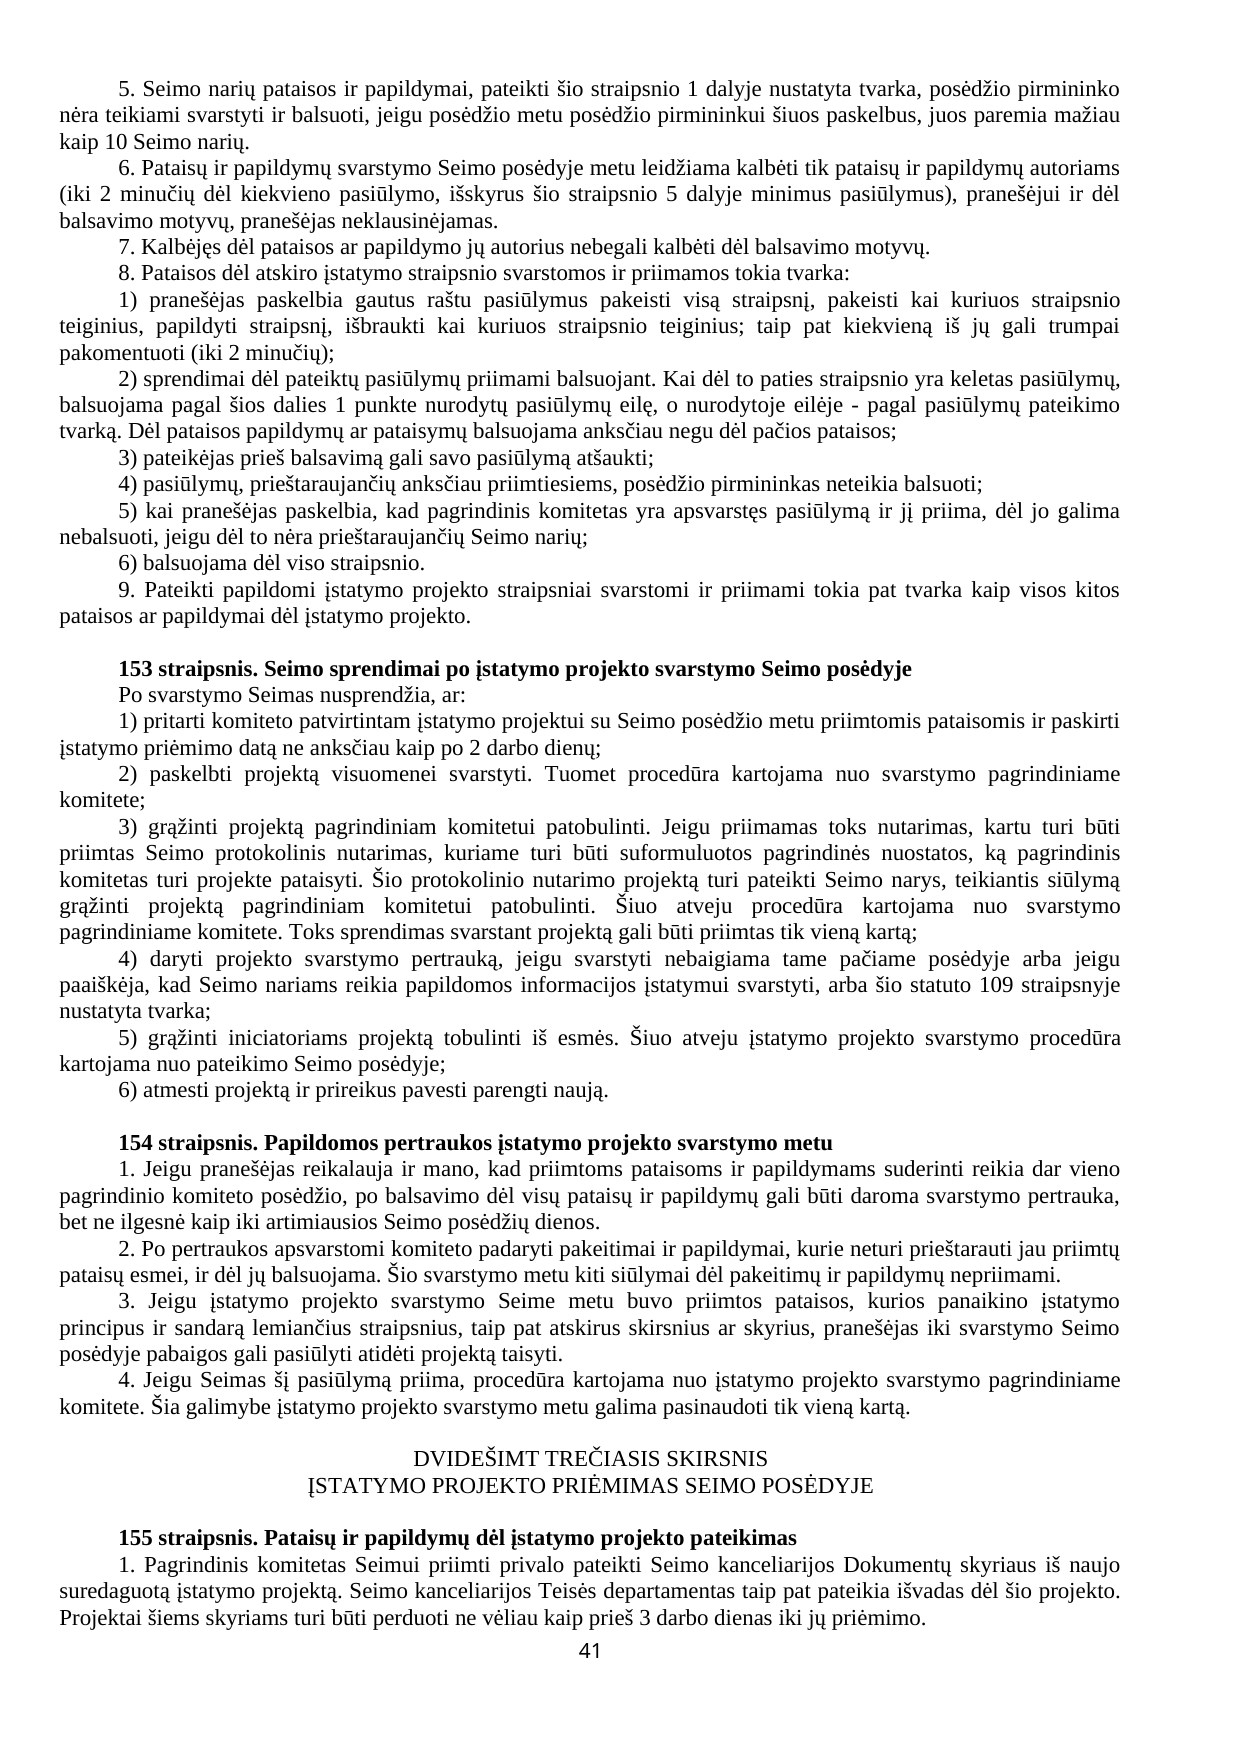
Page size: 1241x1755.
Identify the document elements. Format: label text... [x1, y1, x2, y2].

text 2) paskelbti projektą visuomenei svarstyti. Tuomet procedūra kartojama nuo svarstymo pagrindiniame komitete; [59, 760, 1122, 813]
text ĮSTATYMO PROJEKTO PRIĖMIMAS SEIMO POSĖDYJE [59, 1472, 1122, 1498]
text 8. Pataisos dėl atskiro įstatymo straipsnio svarstomos ir priimamos tokia tvarka: [59, 259, 1122, 286]
text 3) grąžinti projektą pagrindiniam komitetui patobulinti. Jeigu priimamas toks nutarimas, kartu turi būti priimtas Seimo protokolinis nutarimas, kuriame turi būti suformuluotos pagrindinės nuostatos, ką pagrindinis komitetas turi projekte pataisyti. Šio protokolinio nutarimo projektą turi pateikti Seimo narys, teikiantis siūlymą grąžinti projektą pagrindiniam komitetui patobulinti. Šiuo atveju procedūra kartojama nuo svarstymo pagrindiniame komitete. Toks sprendimas svarstant projektą gali būti priimtas tik vieną kartą; [59, 813, 1122, 945]
text 6. Pataisų ir papildymų svarstymo Seimo posėdyje metu leidžiama kalbėti tik pataisų ir papildymų autoriams (iki 2 minučių dėl kiekvieno pasiūlymo, išskyrus šio straipsnio 5 dalyje minimus pasiūlymus), pranešėjui ir dėl balsavimo motyvų, pranešėjas neklausinėjamas. [59, 154, 1122, 233]
text 4. Jeigu Seimas šį pasiūlymą priima, procedūra kartojama nuo įstatymo projekto svarstymo pagrindiniame komitete. Šia galimybe įstatymo projekto svarstymo metu galima pasinaudoti tik vieną kartą. [59, 1366, 1122, 1419]
text 9. Pateikti papildomi įstatymo projekto straipsniai svarstomi ir priimami tokia pat tvarka kaip visos kitos pataisos ar papildymai dėl įstatymo projekto. [59, 576, 1122, 628]
text 6) balsuojama dėl viso straipsnio. [59, 549, 1122, 576]
text 2. Po pertraukos apsvarstomi komiteto padaryti pakeitimai ir papildymai, kurie neturi prieštarauti jau priimtų pataisų esmei, ir dėl jų balsuojama. Šio svarstymo metu kiti siūlymai dėl pakeitimų ir papildymų nepriimami. [59, 1234, 1122, 1287]
text 153 straipsnis. Seimo sprendimai po įstatymo projekto svarstymo Seimo posėdyje [118, 655, 1122, 681]
text 3. Jeigu įstatymo projekto svarstymo Seime metu buvo priimtos pataisos, kurios panaikino įstatymo principus ir sandarą lemiančius straipsnius, taip pat atskirus skirsnius ar skyrius, pranešėjas iki svarstymo Seimo posėdyje pabaigos gali pasiūlyti atidėti projektą taisyti. [59, 1287, 1122, 1366]
text 4) daryti projekto svarstymo pertrauką, jeigu svarstyti nebaigiama tame pačiame posėdyje arba jeigu paaiškėja, kad Seimo nariams reikia papildomos informacijos įstatymui svarstyti, arba šio statuto 109 straipsnyje nustatyta tvarka; [59, 945, 1122, 1024]
text 6) atmesti projektą ir prireikus pavesti parengti naują. [59, 1076, 1122, 1103]
text 7. Kalbėjęs dėl pataisos ar papildymo jų autorius nebegali kalbėti dėl balsavimo motyvų. [59, 233, 1122, 259]
text 5. Seimo narių pataisos ir papildymai, pateikti šio straipsnio 1 dalyje nustatyta tvarka, posėdžio pirmininko nėra teikiami svarstyti ir balsuoti, jeigu posėdžio metu posėdžio pirmininkui šiuos paskelbus, juos paremia mažiau kaip 10 Seimo narių. [59, 75, 1122, 154]
text Po svarstymo Seimas nusprendžia, ar: [59, 681, 1122, 707]
text DVIDEŠIMT TREČIASIS SKIRSNIS [59, 1445, 1122, 1472]
text 5) grąžinti iniciatoriams projektą tobulinti iš esmės. Šiuo atveju įstatymo projekto svarstymo procedūra kartojama nuo pateikimo Seimo posėdyje; [59, 1024, 1122, 1076]
text 155 straipsnis. Pataisų ir papildymų dėl įstatymo projekto pateikimas [59, 1524, 1122, 1551]
text 3) pateikėjas prieš balsavimą gali savo pasiūlymą atšaukti; [59, 444, 1122, 470]
text 154 straipsnis. Papildomos pertraukos įstatymo projekto svarstymo metu [59, 1129, 1122, 1156]
text 1. Pagrindinis komitetas Seimui priimti privalo pateikti Seimo kanceliarijos Dokumentų skyriaus iš naujo suredaguotą įstatymo projektą. Seimo kanceliarijos Teisės departamentas taip pat pateikia išvadas dėl šio projekto. Projektai šiems skyriams turi būti perduoti ne vėliau kaip prieš 3 darbo dienas iki jų priėmimo. [59, 1551, 1122, 1630]
text 4) pasiūlymų, prieštaraujančių anksčiau priimtiesiems, posėdžio pirmininkas neteikia balsuoti; [59, 470, 1122, 497]
text 1. Jeigu pranešėjas reikalauja ir mano, kad priimtoms pataisoms ir papildymams suderinti reikia dar vieno pagrindinio komiteto posėdžio, po balsavimo dėl visų pataisų ir papildymų gali būti daroma svarstymo pertrauka, bet ne ilgesnė kaip iki artimiausios Seimo posėdžių dienos. [59, 1156, 1122, 1234]
text 1) pritarti komiteto patvirtintam įstatymo projektui su Seimo posėdžio metu priimtomis pataisomis ir paskirti įstatymo priėmimo datą ne anksčiau kaip po 2 darbo dienų; [59, 707, 1122, 760]
text 2) sprendimai dėl pateiktų pasiūlymų priimami balsuojant. Kai dėl to paties straipsnio yra keletas pasiūlymų, balsuojama pagal šios dalies 1 punkte nurodytų pasiūlymų eilę, o nurodytoje eilėje - pagal pasiūlymų pateikimo tvarką. Dėl pataisos papildymų ar pataisymų balsuojama anksčiau negu dėl pačios pataisos; [59, 365, 1122, 444]
text 1) pranešėjas paskelbia gautus raštu pasiūlymus pakeisti visą straipsnį, pakeisti kai kuriuos straipsnio teiginius, papildyti straipsnį, išbraukti kai kuriuos straipsnio teiginius; taip pat kiekvieną iš jų gali trumpai pakomentuoti (iki 2 minučių); [59, 286, 1122, 365]
text 5) kai pranešėjas paskelbia, kad pagrindinis komitetas yra apsvarstęs pasiūlymą ir jį priima, dėl jo galima nebalsuoti, jeigu dėl to nėra prieštaraujančių Seimo narių; [59, 497, 1122, 549]
